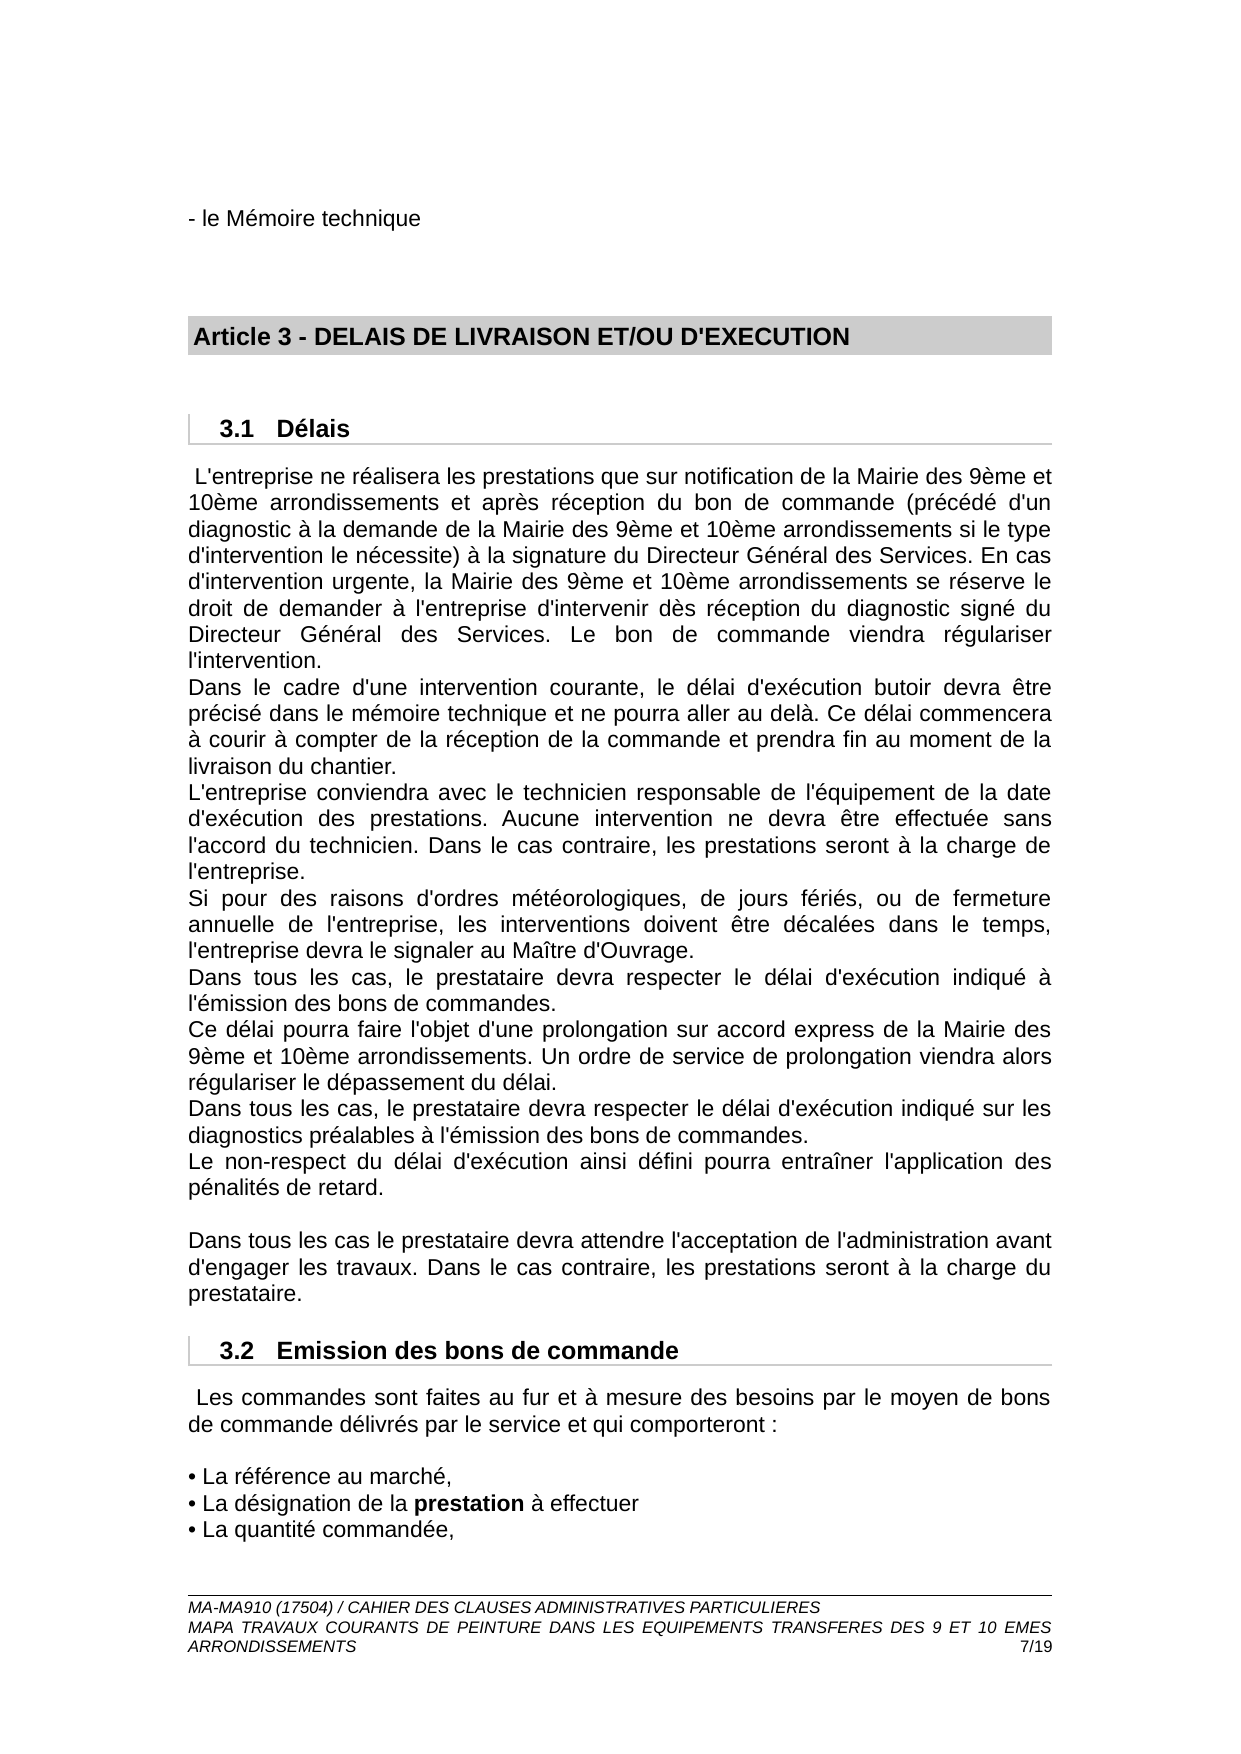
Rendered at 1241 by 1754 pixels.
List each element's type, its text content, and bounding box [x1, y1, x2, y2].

text • La référence au marché, [188, 1463, 1052, 1489]
text Dans tous les cas le prestataire devra attendre l'acceptation de l'administration avant d'engager les travaux. Dans le cas contraire, les prestations seront à la charge du prestataire. [188, 1227, 1052, 1306]
text Dans le cadre d'une intervention courante, le délai d'exécution butoir devra être précisé dans le mémoire technique et ne pourra aller au delà. Ce délai commencera à courir à compter de la réception de la commande et prendra fin au moment de la livraison du chantier. [188, 674, 1052, 779]
text Si pour des raisons d'ordres météorologiques, de jours fériés, ou de fermeture annuelle de l'entreprise, les interventions doivent être décalées dans le temps, l'entreprise devra le signaler au Maître d'Ouvrage. [188, 884, 1052, 963]
text - le Mémoire technique [188, 204, 1052, 231]
subtitle DELAIS DE LIVRAISON ET/OU D'EXECUTION [190, 319, 1050, 353]
subtitle Emission des bons de commande [190, 1336, 1052, 1364]
text • La désignation de la prestation à effectuer [188, 1489, 1052, 1516]
text Les commandes sont faites au fur et à mesure des besoins par le moyen de bons de commande délivrés par le service et qui comporteront : [188, 1384, 1052, 1437]
subtitle Délais [190, 414, 1052, 443]
text • La quantité commandée, [188, 1516, 1052, 1542]
text Dans tous les cas, le prestataire devra respecter le délai d'exécution indiqué à l'émission des bons de commandes. [188, 963, 1052, 1016]
text Ce délai pourra faire l'objet d'une prolongation sur accord express de la Mairie des 9ème et 10ème arrondissements. Un ordre de service de prolongation viendra alors régulariser le dépassement du délai. [188, 1016, 1052, 1095]
text Le non-respect du délai d'exécution ainsi défini pourra entraîner l'application des pénalités de retard. [188, 1148, 1052, 1201]
text L'entreprise conviendra avec le technicien responsable de l'équipement de la date d'exécution des prestations. Aucune intervention ne devra être effectuée sans l'accord du technicien. Dans le cas contraire, les prestations seront à la charge de l'entreprise. [188, 779, 1052, 884]
text Dans tous les cas, le prestataire devra respecter le délai d'exécution indiqué sur les diagnostics préalables à l'émission des bons de commandes. [188, 1095, 1052, 1148]
text L'entreprise ne réalisera les prestations que sur notification de la Mairie des 9ème et 10ème arrondissements et après réception du bon de commande (précédé d'un diagnostic à la demande de la Mairie des 9ème et 10ème arrondissements si le type d'intervention le nécessite) à la signature du Directeur Général des Services. En cas d'intervention urgente, la Mairie des 9ème et 10ème arrondissements se réserve le droit de demander à l'entreprise d'intervenir dès réception du diagnostic signé du Directeur Général des Services. Le bon de commande viendra régulariser l'intervention. [188, 463, 1052, 674]
